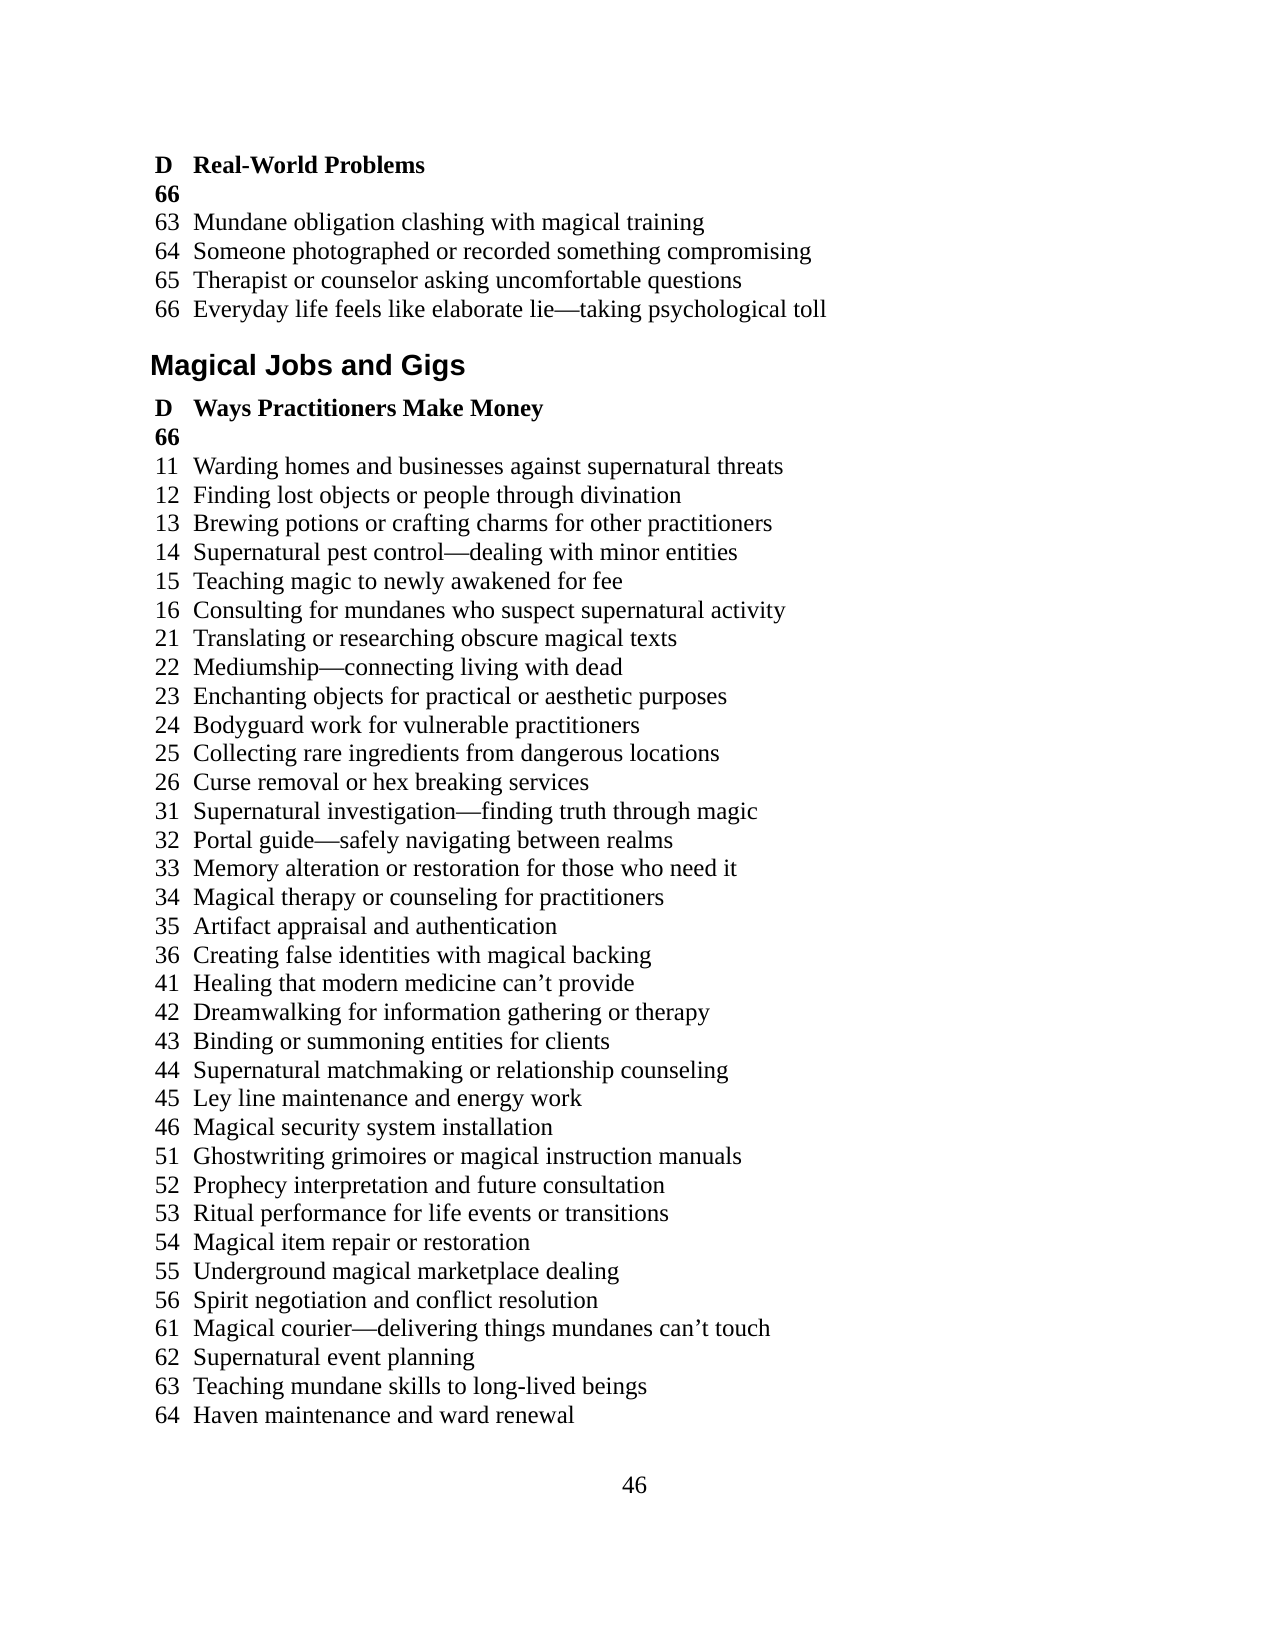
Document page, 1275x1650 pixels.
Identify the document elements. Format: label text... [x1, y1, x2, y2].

table_cell Translating or researching obscure magical texts [189, 624, 1125, 652]
table_cell Magical item repair or restoration [189, 1227, 1125, 1256]
table_cell Someone photographed or recorded something compromising [189, 236, 1125, 265]
table_cell Ritual performance for life events or transitions [189, 1199, 1125, 1227]
table_cell Collecting rare ingredients from dangerous locations [189, 739, 1125, 767]
table_cell 16 [150, 595, 188, 623]
table_cell Magical therapy or counseling for practitioners [189, 882, 1125, 911]
table_cell Brewing potions or crafting charms for other practitioners [189, 509, 1125, 537]
table_cell Memory alteration or restoration for those who need it [189, 854, 1125, 882]
table_cell 41 [150, 969, 188, 997]
table_cell 46 [150, 1112, 188, 1141]
table_cell Magical courier—delivering things mundanes can’t touch [189, 1314, 1125, 1342]
table_cell 24 [150, 710, 188, 738]
table_cell Ghostwriting grimoires or magical instruction manuals [189, 1141, 1125, 1170]
table_cell 53 [150, 1199, 188, 1227]
table_cell 33 [150, 854, 188, 882]
table_cell Spirit negotiation and conflict resolution [189, 1285, 1125, 1313]
table_cell 34 [150, 882, 188, 911]
table_cell Enchanting objects for practical or aesthetic purposes [189, 681, 1125, 710]
table_cell 21 [150, 624, 188, 652]
table_cell 63 [150, 208, 188, 236]
table_cell 62 [150, 1342, 188, 1371]
table_cell 15 [150, 566, 188, 595]
table_cell 52 [150, 1170, 188, 1198]
table_cell Teaching mundane skills to long-lived beings [189, 1371, 1125, 1400]
table_cell Haven maintenance and ward renewal [189, 1400, 1125, 1428]
table_cell Mundane obligation clashing with magical training [189, 208, 1125, 236]
table_header Real-World Problems [189, 150, 1125, 207]
table_cell Supernatural pest control—dealing with minor entities [189, 537, 1125, 566]
table_cell 22 [150, 652, 188, 681]
table_header D66 [150, 150, 188, 207]
table_cell 63 [150, 1371, 188, 1400]
table_cell Consulting for mundanes who suspect supernatural activity [189, 595, 1125, 623]
table_cell 13 [150, 509, 188, 537]
table_cell 64 [150, 236, 188, 265]
subtitle Magical Jobs and Gigs [150, 347, 1125, 381]
table_cell 43 [150, 1026, 188, 1055]
table_cell Healing that modern medicine can’t provide [189, 969, 1125, 997]
table_cell Teaching magic to newly awakened for fee [189, 566, 1125, 595]
table_cell Supernatural investigation—finding truth through magic [189, 796, 1125, 825]
table_cell Supernatural matchmaking or relationship counseling [189, 1055, 1125, 1083]
table_cell 23 [150, 681, 188, 710]
table_header D66 [150, 394, 188, 451]
table_cell 44 [150, 1055, 188, 1083]
table_cell 35 [150, 911, 188, 940]
table_cell 14 [150, 537, 188, 566]
table_cell Underground magical marketplace dealing [189, 1256, 1125, 1285]
table_cell Finding lost objects or people through divination [189, 480, 1125, 508]
table_cell 11 [150, 451, 188, 480]
table_cell 32 [150, 825, 188, 853]
table_cell Mediumship—connecting living with dead [189, 652, 1125, 681]
table_cell 61 [150, 1314, 188, 1342]
table_cell 26 [150, 767, 188, 796]
table_cell Everyday life feels like elaborate lie—taking psychological toll [189, 294, 1125, 322]
table_cell 31 [150, 796, 188, 825]
table_cell Ley line maintenance and energy work [189, 1084, 1125, 1112]
table_cell 64 [150, 1400, 188, 1428]
table_cell Warding homes and businesses against supernatural threats [189, 451, 1125, 480]
table_cell Portal guide—safely navigating between realms [189, 825, 1125, 853]
table_cell Creating false identities with magical backing [189, 940, 1125, 968]
table_cell Therapist or counselor asking uncomfortable questions [189, 265, 1125, 294]
table_header Ways Practitioners Make Money [189, 394, 1125, 451]
table_cell 25 [150, 739, 188, 767]
table_cell 12 [150, 480, 188, 508]
table_cell 51 [150, 1141, 188, 1170]
table_cell Dreamwalking for information gathering or therapy [189, 997, 1125, 1026]
table_cell Curse removal or hex breaking services [189, 767, 1125, 796]
table_cell Magical security system installation [189, 1112, 1125, 1141]
table_cell 42 [150, 997, 188, 1026]
table_cell 55 [150, 1256, 188, 1285]
table_cell 45 [150, 1084, 188, 1112]
table_cell 54 [150, 1227, 188, 1256]
table_cell 36 [150, 940, 188, 968]
table_cell Bodyguard work for vulnerable practitioners [189, 710, 1125, 738]
table_cell Supernatural event planning [189, 1342, 1125, 1371]
table_cell 66 [150, 294, 188, 322]
table_cell Prophecy interpretation and future consultation [189, 1170, 1125, 1198]
table_cell Artifact appraisal and authentication [189, 911, 1125, 940]
table_cell 56 [150, 1285, 188, 1313]
table_cell 65 [150, 265, 188, 294]
table_cell Binding or summoning entities for clients [189, 1026, 1125, 1055]
